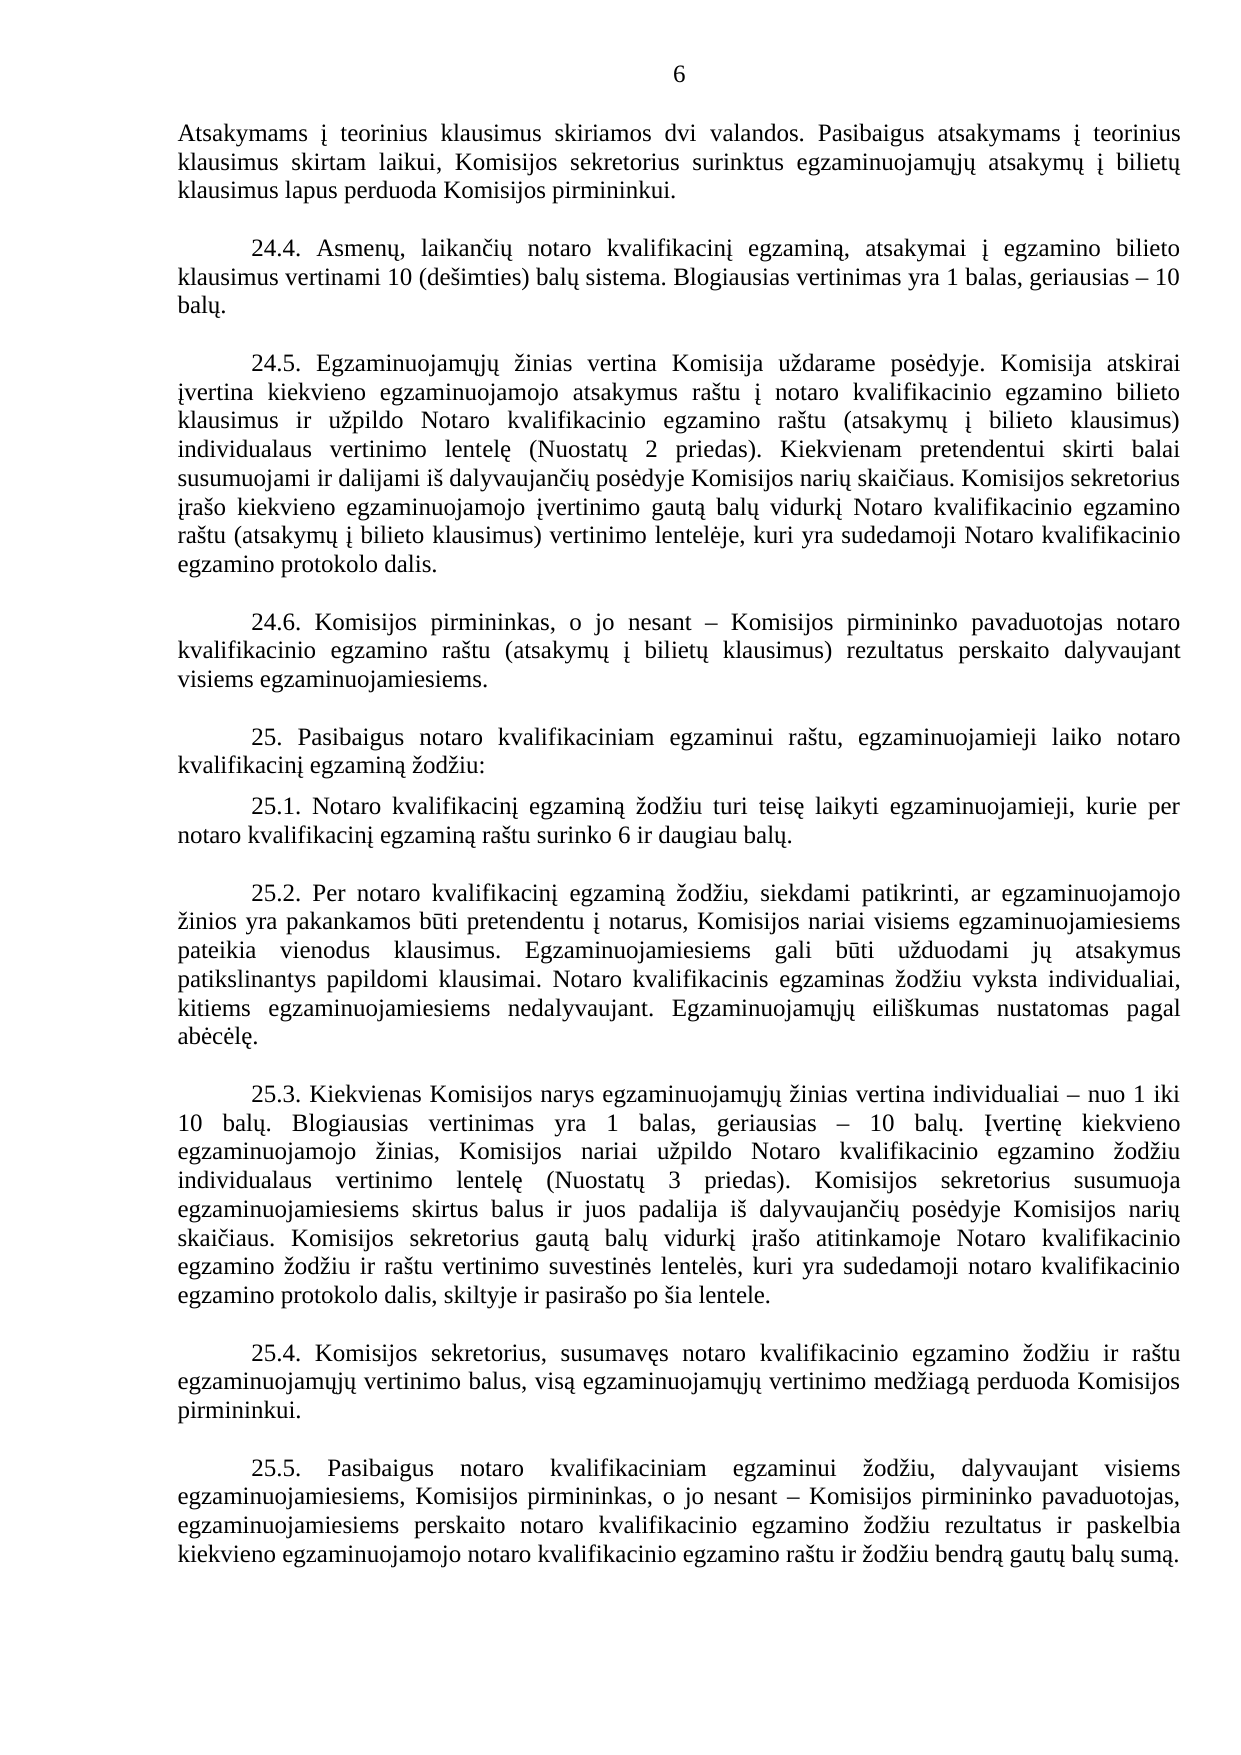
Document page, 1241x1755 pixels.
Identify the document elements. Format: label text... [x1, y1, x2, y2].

text 25.1. Notaro kvalifikacinį egzaminą žodžiu turi teisę laikyti egzaminuojamieji, kurie per notaro kvalifikacinį egzaminą raštu surinko 6 ir daugiau balų. [177, 791, 1181, 849]
text 25.4. Komisijos sekretorius, susumavęs notaro kvalifikacinio egzamino žodžiu ir raštu egzaminuojamųjų vertinimo balus, visą egzaminuojamųjų vertinimo medžiagą perduoda Komisijos pirmininkui. [177, 1338, 1181, 1424]
text Atsakymams į teorinius klausimus skiriamos dvi valandos. Pasibaigus atsakymams į teorinius klausimus skirtam laikui, Komisijos sekretorius surinktus egzaminuojamųjų atsakymų į bilietų klausimus lapus perduoda Komisijos pirmininkui. [177, 118, 1181, 204]
text 25.2. Per notaro kvalifikacinį egzaminą žodžiu, siekdami patikrinti, ar egzaminuojamojo žinios yra pakankamos būti pretendentu į notarus, Komisijos nariai visiems egzaminuojamiesiems pateikia vienodus klausimus. Egzaminuojamiesiems gali būti užduodami jų atsakymus patikslinantys papildomi klausimai. Notaro kvalifikacinis egzaminas žodžiu vyksta individualiai, kitiems egzaminuojamiesiems nedalyvaujant. Egzaminuojamųjų eiliškumas nustatomas pagal abėcėlę. [177, 878, 1181, 1050]
text 24.5. Egzaminuojamųjų žinias vertina Komisija uždarame posėdyje. Komisija atskirai įvertina kiekvieno egzaminuojamojo atsakymus raštu į notaro kvalifikacinio egzamino bilieto klausimus ir užpildo Notaro kvalifikacinio egzamino raštu (atsakymų į bilieto klausimus) individualaus vertinimo lentelę (Nuostatų 2 priedas). Kiekvienam pretendentui skirti balai susumuojami ir dalijami iš dalyvaujančių posėdyje Komisijos narių skaičiaus. Komisijos sekretorius įrašo kiekvieno egzaminuojamojo įvertinimo gautą balų vidurkį Notaro kvalifikacinio egzamino raštu (atsakymų į bilieto klausimus) vertinimo lentelėje, kuri yra sudedamoji Notaro kvalifikacinio egzamino protokolo dalis. [177, 348, 1181, 578]
text 25. Pasibaigus notaro kvalifikaciniam egzaminui raštu, egzaminuojamieji laiko notaro kvalifikacinį egzaminą žodžiu: [177, 722, 1181, 779]
text 24.4. Asmenų, laikančių notaro kvalifikacinį egzaminą, atsakymai į egzamino bilieto klausimus vertinami 10 (dešimties) balų sistema. Blogiausias vertinimas yra 1 balas, geriausias – 10 balų. [177, 233, 1181, 319]
text 25.5. Pasibaigus notaro kvalifikaciniam egzaminui žodžiu, dalyvaujant visiems egzaminuojamiesiems, Komisijos pirmininkas, o jo nesant – Komisijos pirmininko pavaduotojas, egzaminuojamiesiems perskaito notaro kvalifikacinio egzamino žodžiu rezultatus ir paskelbia kiekvieno egzaminuojamojo notaro kvalifikacinio egzamino raštu ir žodžiu bendrą gautų balų sumą. [177, 1453, 1181, 1568]
text 25.3. Kiekvienas Komisijos narys egzaminuojamųjų žinias vertina individualiai – nuo 1 iki 10 balų. Blogiausias vertinimas yra 1 balas, geriausias – 10 balų. Įvertinę kiekvieno egzaminuojamojo žinias, Komisijos nariai užpildo Notaro kvalifikacinio egzamino žodžiu individualaus vertinimo lentelę (Nuostatų 3 priedas). Komisijos sekretorius susumuoja egzaminuojamiesiems skirtus balus ir juos padalija iš dalyvaujančių posėdyje Komisijos narių skaičiaus. Komisijos sekretorius gautą balų vidurkį įrašo atitinkamoje Notaro kvalifikacinio egzamino žodžiu ir raštu vertinimo suvestinės lentelės, kuri yra sudedamoji notaro kvalifikacinio egzamino protokolo dalis, skiltyje ir pasirašo po šia lentele. [177, 1079, 1181, 1309]
text 24.6. Komisijos pirmininkas, o jo nesant – Komisijos pirmininko pavaduotojas notaro kvalifikacinio egzamino raštu (atsakymų į bilietų klausimus) rezultatus perskaito dalyvaujant visiems egzaminuojamiesiems. [177, 607, 1181, 693]
